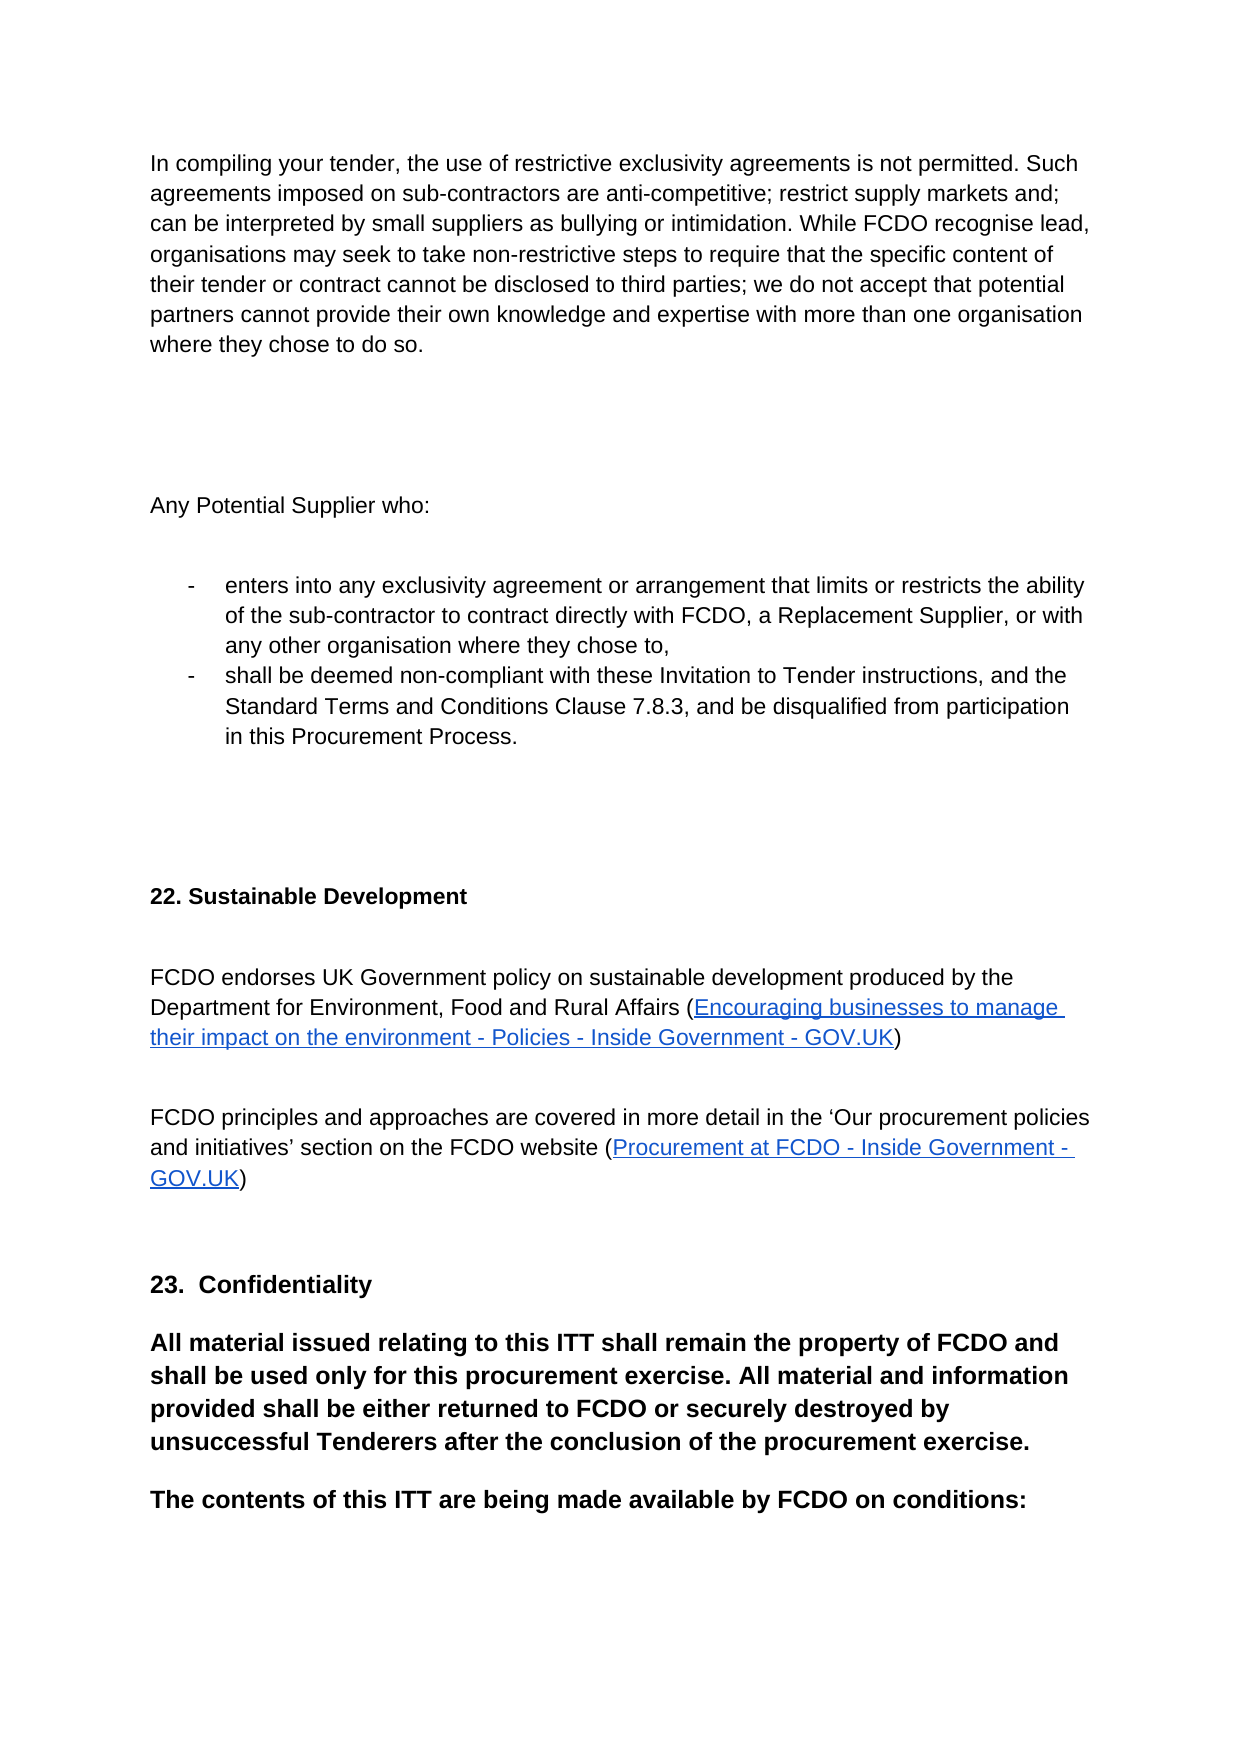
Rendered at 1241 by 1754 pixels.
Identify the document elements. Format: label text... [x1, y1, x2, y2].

subtitle The contents of this ITT are being made available by FCDO on conditions: [150, 1485, 1091, 1514]
text FCDO principles and approaches are covered in more detail in the ‘Our procurement policies and initiatives’ section on the FCDO website (Procurement at FCDO - Inside Government - GOV.UK) [150, 1104, 1091, 1191]
subtitle All material issued relating to this ITT shall remain the property of FCDO and shall be used only for this procurement exercise. All material and information provided shall be either returned to FCDO or securely destroyed by unsuccessful Tenderers after the conclusion of the procurement exercise. [150, 1328, 1091, 1456]
text In compiling your tender, the use of restrictive exclusivity agreements is not permitted. Such agreements imposed on sub-contractors are anti-competitive; restrict supply markets and; can be interpreted by small suppliers as bullying or intimidation. While FCDO recognise lead, organisations may seek to take non-restrictive steps to require that the specific content of their tender or contract cannot be disclosed to third parties; we do not accept that potential partners cannot provide their own knowledge and expertise with more than one organisation where they chose to do so. [150, 150, 1091, 358]
list enters into any exclusivity agreement or arrangement that limits or restricts the ability of the sub-contractor to contract directly with FCDO, a Replacement Supplier, or with any other organisation where they chose to, [187, 572, 1091, 659]
subtitle 23. Confidentiality [150, 1270, 1091, 1298]
list shall be deemed non-compliant with these Invitation to Tender instructions, and the Standard Terms and Conditions Clause 7.8.3, and be disqualified from participation in this Procurement Process. [187, 662, 1091, 749]
text 22. Sustainable Development [150, 883, 1091, 910]
text Any Potential Supplier who: [150, 492, 1091, 518]
text FCDO endorses UK Government policy on sustainable development produced by the Department for Environment, Food and Rural Affairs (Encouraging businesses to manage their impact on the environment - Policies - Inside Government - GOV.UK) [150, 963, 1091, 1050]
